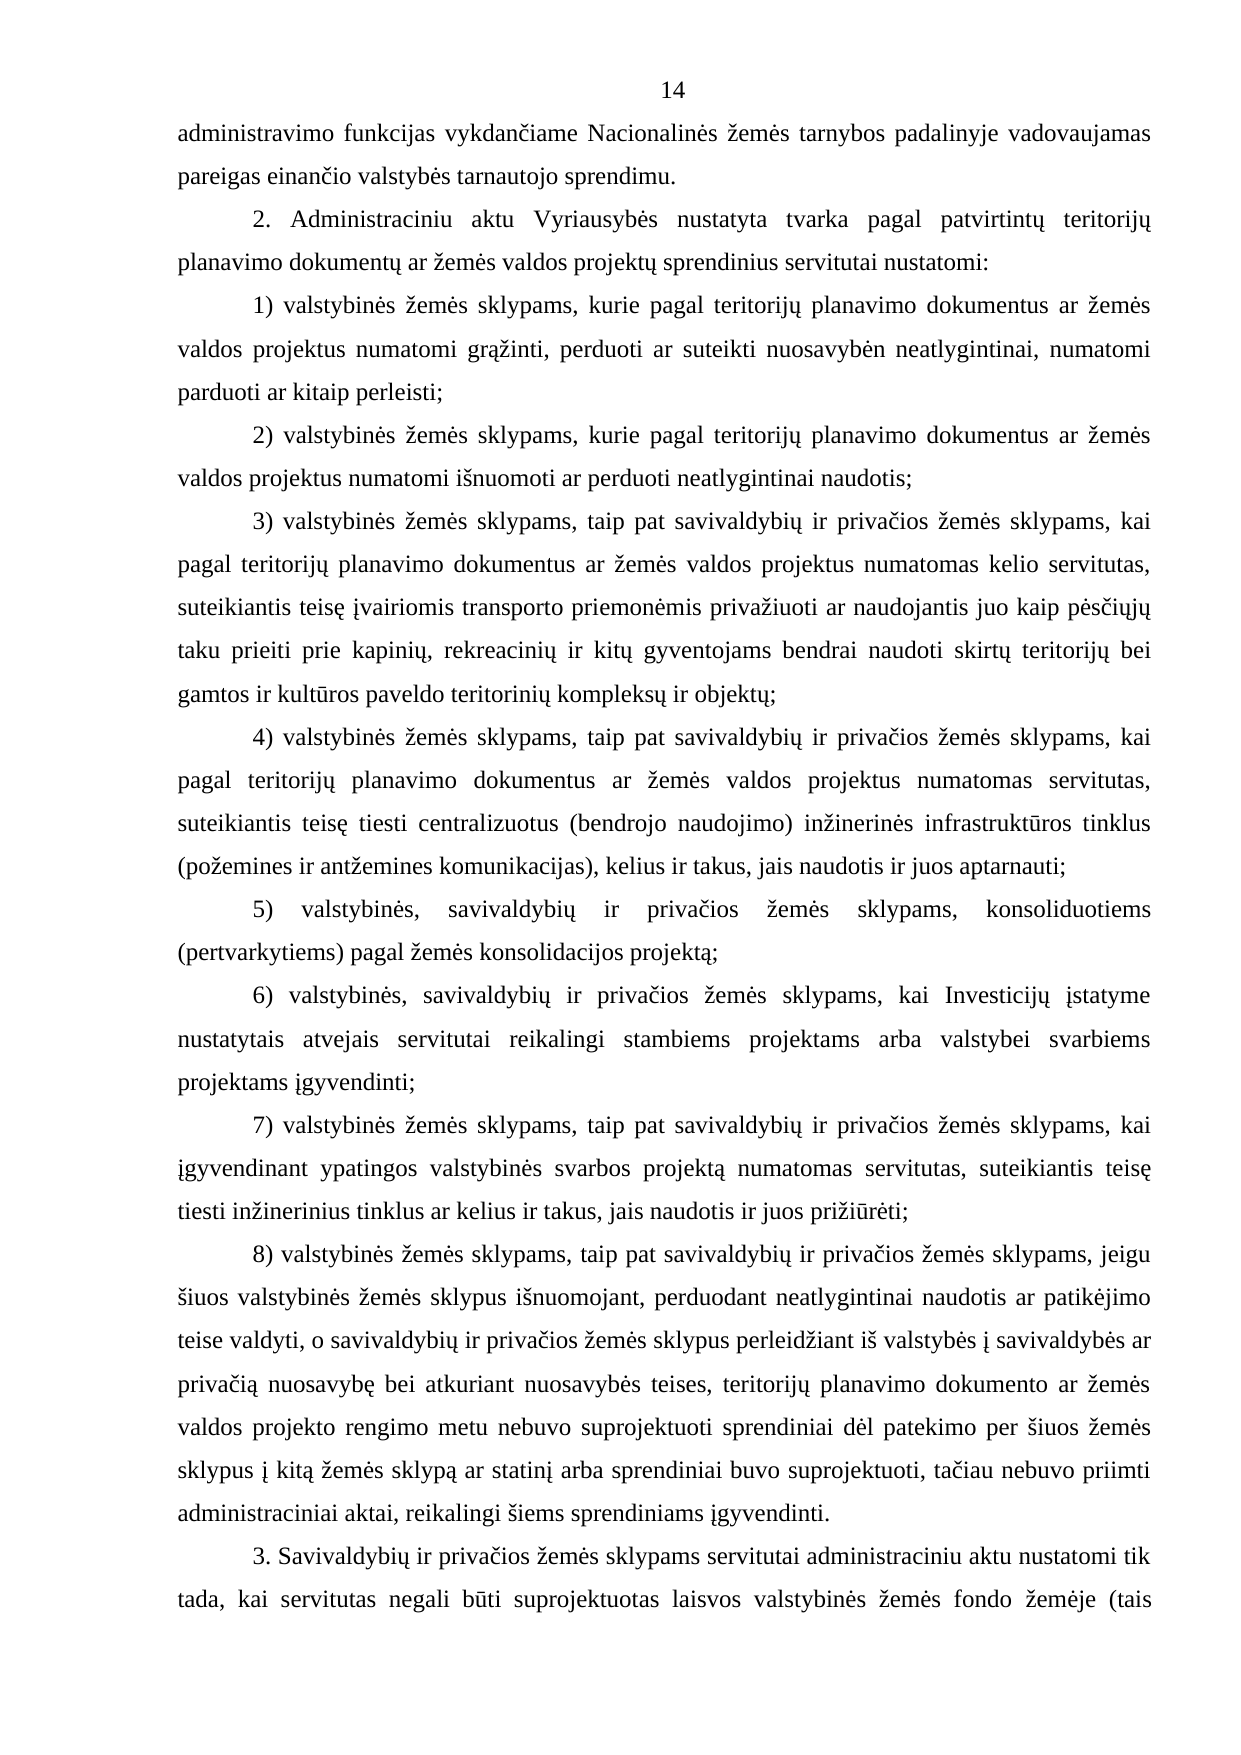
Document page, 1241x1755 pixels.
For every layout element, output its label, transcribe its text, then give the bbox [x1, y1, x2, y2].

text 7) valstybinės žemės sklypams, taip pat savivaldybių ir privačios žemės sklypams, kai įgyvendinant ypatingos valstybinės svarbos projektą numatomas servitutas, suteikiantis teisę tiesti inžinerinius tinklus ar kelius ir takus, jais naudotis ir juos prižiūrėti; [177, 1110, 1152, 1225]
text 8) valstybinės žemės sklypams, taip pat savivaldybių ir privačios žemės sklypams, jeigu šiuos valstybinės žemės sklypus išnuomojant, perduodant neatlygintinai naudotis ar patikėjimo teise valdyti, o savivaldybių ir privačios žemės sklypus perleidžiant iš valstybės į savivaldybės ar privačią nuosavybę bei atkuriant nuosavybės teises, teritorijų planavimo dokumento ar žemės valdos projekto rengimo metu nebuvo suprojektuoti sprendiniai dėl patekimo per šiuos žemės sklypus į kitą žemės sklypą ar statinį arba sprendiniai buvo suprojektuoti, tačiau nebuvo priimti administraciniai aktai, reikalingi šiems sprendiniams įgyvendinti. [177, 1239, 1152, 1527]
text 6) valstybinės, savivaldybių ir privačios žemės sklypams, kai Investicijų įstatyme nustatytais atvejais servitutai reikalingi stambiems projektams arba valstybei svarbiems projektams įgyvendinti; [177, 981, 1152, 1096]
text 5) valstybinės, savivaldybių ir privačios žemės sklypams, konsoliduotiems (pertvarkytiems) pagal žemės konsolidacijos projektą; [177, 894, 1152, 966]
text administravimo funkcijas vykdančiame Nacionalinės žemės tarnybos padalinyje vadovaujamas pareigas einančio valstybės tarnautojo sprendimu. [177, 118, 1152, 190]
text 3) valstybinės žemės sklypams, taip pat savivaldybių ir privačios žemės sklypams, kai pagal teritorijų planavimo dokumentus ar žemės valdos projektus numatomas kelio servitutas, suteikiantis teisę įvairiomis transporto priemonėmis privažiuoti ar naudojantis juo kaip pėsčiųjų taku prieiti prie kapinių, rekreacinių ir kitų gyventojams bendrai naudoti skirtų teritorijų bei gamtos ir kultūros paveldo teritorinių kompleksų ir objektų; [177, 506, 1152, 707]
text 2) valstybinės žemės sklypams, kurie pagal teritorijų planavimo dokumentus ar žemės valdos projektus numatomi išnuomoti ar perduoti neatlygintinai naudotis; [177, 420, 1152, 492]
text 1) valstybinės žemės sklypams, kurie pagal teritorijų planavimo dokumentus ar žemės valdos projektus numatomi grąžinti, perduoti ar suteikti nuosavybėn neatlygintinai, numatomi parduoti ar kitaip perleisti; [177, 291, 1152, 406]
text 2. Administraciniu aktu Vyriausybės nustatyta tvarka pagal patvirtintų teritorijų planavimo dokumentų ar žemės valdos projektų sprendinius servitutai nustatomi: [177, 204, 1152, 276]
text 3. Savivaldybių ir privačios žemės sklypams servitutai administraciniu aktu nustatomi tik tada, kai servitutas negali būti suprojektuotas laisvos valstybinės žemės fondo žemėje (tais [177, 1541, 1152, 1613]
text 4) valstybinės žemės sklypams, taip pat savivaldybių ir privačios žemės sklypams, kai pagal teritorijų planavimo dokumentus ar žemės valdos projektus numatomas servitutas, suteikiantis teisę tiesti centralizuotus (bendrojo naudojimo) inžinerinės infrastruktūros tinklus (požemines ir antžemines komunikacijas), kelius ir takus, jais naudotis ir juos aptarnauti; [177, 722, 1152, 880]
